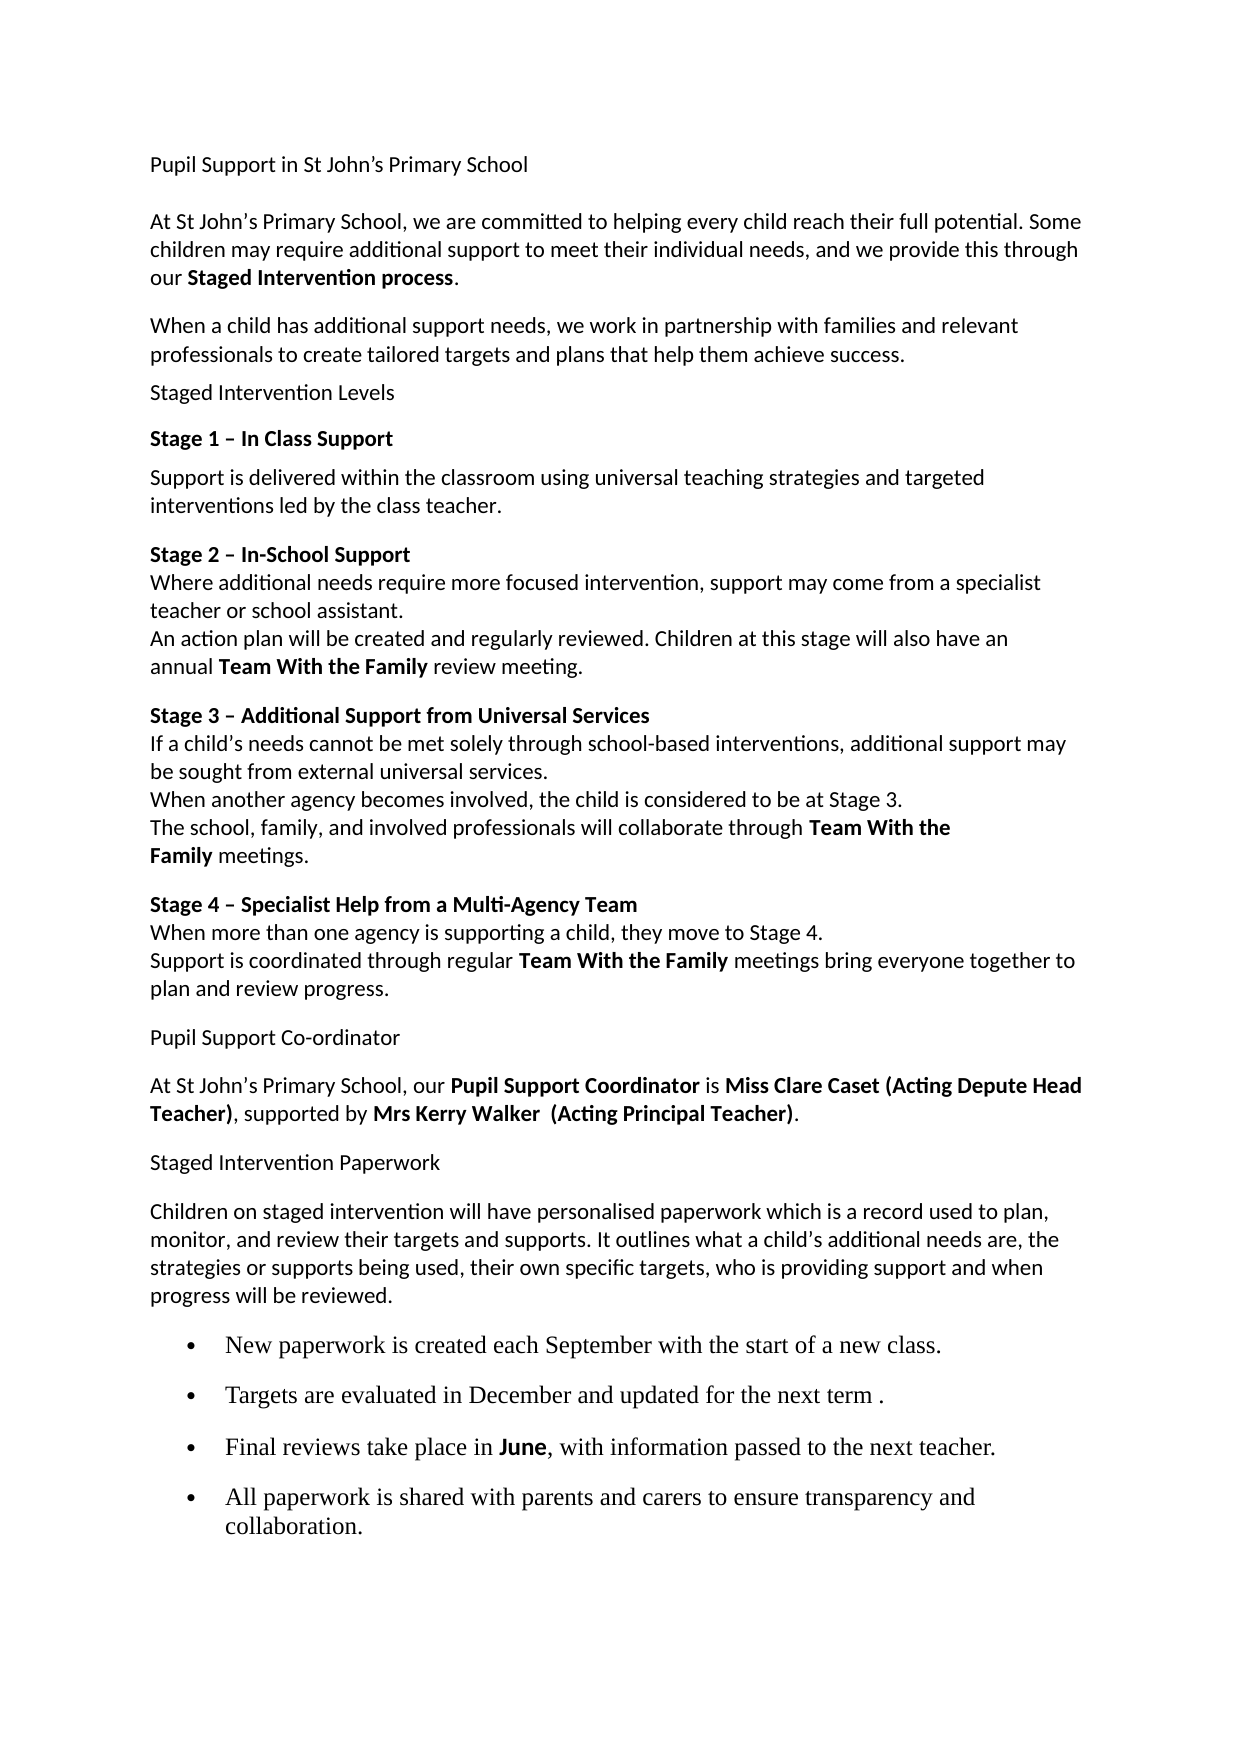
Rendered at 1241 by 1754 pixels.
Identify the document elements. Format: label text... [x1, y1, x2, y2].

text Staged Intervention Levels [150, 378, 1090, 406]
text At St John’s Primary School, our Pupil Support Coordinator is Miss Clare Caset (Acting Depute Head Teacher), supported by Mrs Kerry Walker (Acting Principal Teacher). [150, 1071, 1090, 1127]
text Pupil Support in St John’s Primary School [150, 150, 1090, 178]
text Stage 2 – In-School Support Where additional needs require more focused intervention, support may come from a specialist teacher or school assistant. An action plan will be created and regularly reviewed. Children at this stage will also have an annual Team With the Family review meeting. [150, 540, 1090, 680]
text When a child has additional support needs, we work in partnership with families and relevant professionals to create tailored targets and plans that help them achieve success. [150, 312, 1090, 368]
text At St John’s Primary School, we are committed to helping every child reach their full potential. Some children may require additional support to meet their individual needs, and we provide this through our Staged Intervention process. [150, 207, 1090, 291]
list All paperwork is shared with parents and carers to ensure transparency and collaboration. [187, 1482, 1090, 1540]
text Stage 3 – Additional Support from Universal Services If a child’s needs cannot be met solely through school-based interventions, additional support may be sought from external universal services. When another agency becomes involved, the child is considered to be at Stage 3. The school, family, and involved professionals will collaborate through Team With the Family meetings. [150, 701, 1090, 869]
text Children on staged intervention will have personalised paperwork which is a record used to plan, monitor, and review their targets and supports. It outlines what a child’s additional needs are, the strategies or supports being used, their own specific targets, who is providing support and when progress will be reviewed. [150, 1197, 1090, 1309]
text Stage 1 – In Class Support [150, 424, 1090, 452]
text Support is delivered within the classroom using universal teaching strategies and targeted interventions led by the class teacher. [150, 463, 1090, 519]
list Targets are evaluated in December and updated for the next term . [187, 1380, 1090, 1410]
list Final reviews take place in June, with information passed to the next teacher. [187, 1431, 1090, 1462]
list New paperwork is created each September with the start of a new class. [187, 1330, 1090, 1359]
text Stage 4 – Specialist Help from a Multi-Agency Team When more than one agency is supporting a child, they move to Stage 4. Support is coordinated through regular Team With the Family meetings bring everyone together to plan and review progress. [150, 890, 1090, 1002]
text Pupil Support Co-ordinator [150, 1023, 1090, 1051]
text Staged Intervention Paperwork [150, 1148, 1090, 1176]
